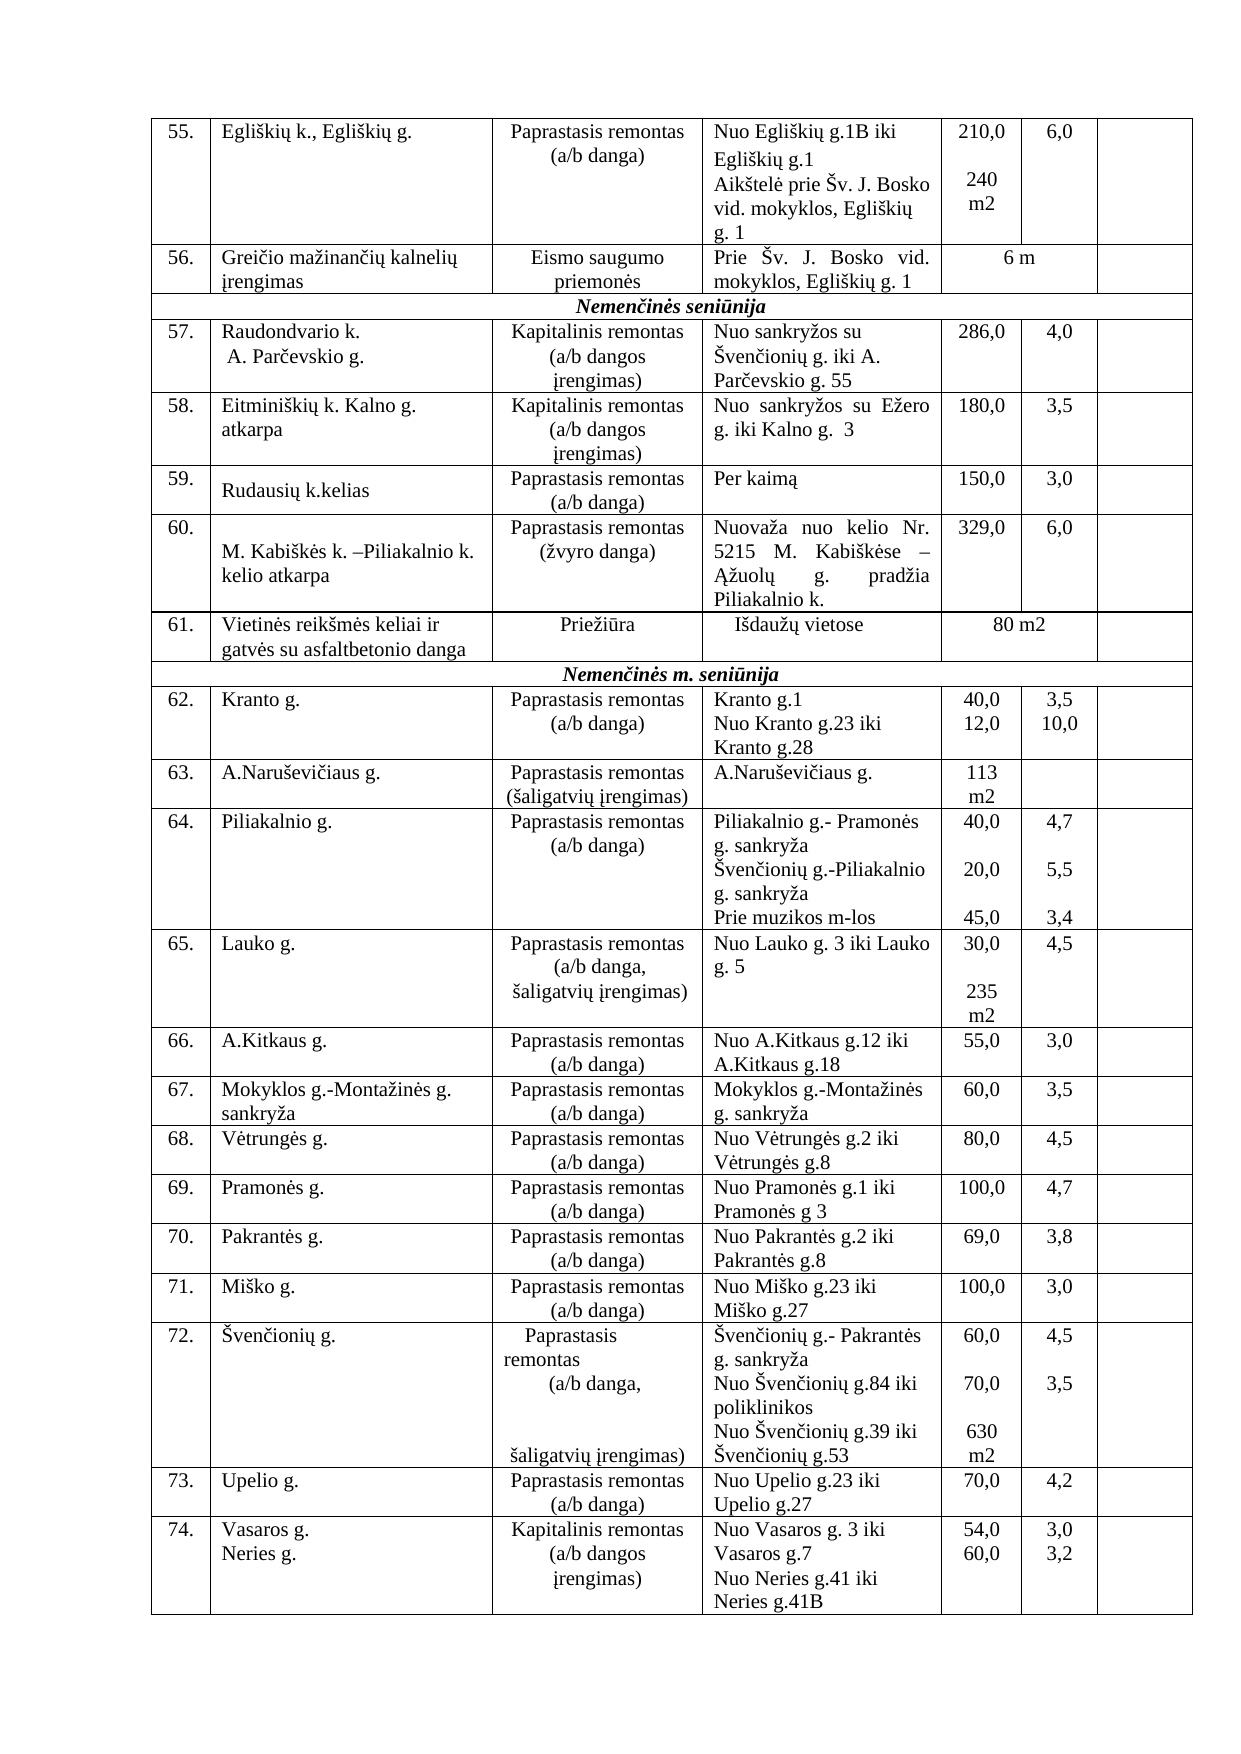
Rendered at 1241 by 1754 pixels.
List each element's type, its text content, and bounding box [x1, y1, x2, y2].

table_cell Greičio mažinančių kalnelių įrengimas [211, 245, 492, 293]
table_cell [1098, 1274, 1192, 1322]
table_cell 71. [152, 1274, 210, 1322]
table_cell 3,5 [1022, 393, 1097, 465]
table_cell 68. [152, 1126, 210, 1174]
table_cell 80 m2 [942, 613, 1097, 661]
table_cell Nuo Lauko g. 3 iki Lauko g. 5 [703, 930, 941, 1027]
table_cell Piliakalnio g. [211, 809, 492, 929]
table_cell Kapitalinis remontas (a/b dangos įrengimas) [493, 393, 702, 465]
table_cell Paprastasis remontas (a/b danga, šaligatvių įrengimas) [493, 1323, 702, 1467]
table_cell Nuo A.Kitkaus g.12 iki A.Kitkaus g.18 [703, 1028, 941, 1076]
table_cell [1098, 687, 1192, 759]
table_cell Vėtrungės g. [211, 1126, 492, 1174]
table_cell Nuovaža nuo kelio Nr. 5215 M. Kabiškėse – Ąžuolų g. pradžia Piliakalnio k. [703, 515, 941, 611]
table_cell 3,0 [1022, 1028, 1097, 1076]
table_cell 6,0 [1022, 119, 1097, 244]
table_cell Vietinės reikšmės keliai ir gatvės su asfaltbetonio danga [211, 613, 492, 661]
table_cell Kapitalinis remontas (a/b dangos įrengimas) [493, 320, 702, 392]
table_cell Paprastasis remontas (a/b danga) [493, 1126, 702, 1174]
table_cell [1022, 760, 1097, 808]
table_cell Paprastasis remontas (žvyro danga) [493, 515, 702, 611]
table_cell Eismo saugumo priemonės [493, 245, 702, 293]
table_cell Paprastasis remontas (a/b danga) [493, 1077, 702, 1125]
table_cell 64. [152, 809, 210, 929]
table_cell Nuo Pramonės g.1 iki Pramonės g 3 [703, 1175, 941, 1223]
table_cell 4,0 [1022, 320, 1097, 392]
table_cell Nuo Miško g.23 iki Miško g.27 [703, 1274, 941, 1322]
table_cell Vasaros g. Neries g. [211, 1517, 492, 1613]
table_cell [1098, 809, 1192, 929]
table_cell Pakrantės g. [211, 1224, 492, 1272]
table_cell 286,0 [942, 320, 1021, 392]
table_cell [1098, 320, 1192, 392]
table_cell 4,5 [1022, 930, 1097, 1027]
table_cell 59. [152, 466, 210, 514]
table_cell [1098, 1175, 1192, 1223]
table_cell [1098, 119, 1192, 244]
table_cell Eitminiškių k. Kalno g. atkarpa [211, 393, 492, 465]
table_cell [1098, 930, 1192, 1027]
table_cell Nuo Vėtrungės g.2 iki Vėtrungės g.8 [703, 1126, 941, 1174]
table_cell 74. [152, 1517, 210, 1613]
table_cell 70,0 [942, 1468, 1021, 1516]
table_cell Paprastasis remontas (a/b danga) [493, 119, 702, 244]
table_cell Nuo Pakrantės g.2 iki Pakrantės g.8 [703, 1224, 941, 1272]
table_cell 3,0 [1022, 466, 1097, 514]
table_cell [1098, 1077, 1192, 1125]
table_cell 113 m2 [942, 760, 1021, 808]
table_cell 3,5 10,0 [1022, 687, 1097, 759]
table_cell Paprastasis remontas (a/b danga) [493, 1028, 702, 1076]
table_cell Nuo sankryžos su Švenčionių g. iki A. Parčevskio g. 55 [703, 320, 941, 392]
table_cell 69. [152, 1175, 210, 1223]
table_cell Mokyklos g.-Montažinės g. sankryža [703, 1077, 941, 1125]
table_cell Egliškių k., Egliškių g. [211, 119, 492, 244]
table_cell 100,0 [942, 1274, 1021, 1322]
table_cell 56. [152, 245, 210, 293]
table_cell Piliakalnio g.- Pramonės g. sankryža Švenčionių g.-Piliakalnio g. sankryža Prie muzikos m-los [703, 809, 941, 929]
table_cell Rudausių k.kelias [211, 466, 492, 514]
table_cell 180,0 [942, 393, 1021, 465]
table_cell 4,2 [1022, 1468, 1097, 1516]
table_cell 61. [152, 613, 210, 661]
table_cell 3,5 [1022, 1077, 1097, 1125]
table_cell 66. [152, 1028, 210, 1076]
table_cell Nuo sankryžos su Ežero g. iki Kalno g. 3 [703, 393, 941, 465]
table_cell Prie Šv. J. Bosko vid. mokyklos, Egliškių g. 1 [703, 245, 941, 293]
table_cell 210,0 240 m2 [942, 119, 1021, 244]
table_cell 63. [152, 760, 210, 808]
table_cell 3,8 [1022, 1224, 1097, 1272]
table_cell Nuo Upelio g.23 iki Upelio g.27 [703, 1468, 941, 1516]
table_cell [1098, 613, 1192, 661]
table_cell Paprastasis remontas (a/b danga) [493, 1274, 702, 1322]
table_cell 100,0 [942, 1175, 1021, 1223]
table_cell [1098, 393, 1192, 465]
table_cell 150,0 [942, 466, 1021, 514]
table_cell A.Naruševičiaus g. [703, 760, 941, 808]
table_cell 60,0 [942, 1077, 1021, 1125]
table_cell Raudondvario k. A. Parčevskio g. [211, 320, 492, 392]
table_cell Kapitalinis remontas (a/b dangos įrengimas) [493, 1517, 702, 1613]
table_cell A.Kitkaus g. [211, 1028, 492, 1076]
table_cell 329,0 [942, 515, 1021, 611]
table_cell 40,0 20,0 45,0 [942, 809, 1021, 929]
table_cell Nuo Vasaros g. 3 iki Vasaros g.7 Nuo Neries g.41 iki Neries g.41B [703, 1517, 941, 1613]
table_cell [1098, 466, 1192, 514]
table_cell 54,0 60,0 [942, 1517, 1021, 1613]
table_cell [1098, 1323, 1192, 1467]
table_cell 3,0 3,2 [1022, 1517, 1097, 1613]
table_cell [1098, 1028, 1192, 1076]
table_cell 55. [152, 119, 210, 244]
table_cell 60. [152, 515, 210, 611]
table_cell [1098, 515, 1192, 611]
table_cell [1098, 1468, 1192, 1516]
table_cell Paprastasis remontas (a/b danga) [493, 687, 702, 759]
table_cell Per kaimą [703, 466, 941, 514]
table_cell 70. [152, 1224, 210, 1272]
table_cell [1098, 1224, 1192, 1272]
table_cell 40,0 12,0 [942, 687, 1021, 759]
table_cell 80,0 [942, 1126, 1021, 1174]
table_cell Paprastasis remontas (a/b danga) [493, 1468, 702, 1516]
table_cell 6,0 [1022, 515, 1097, 611]
table_cell M. Kabiškės k. –Piliakalnio k. kelio atkarpa [211, 515, 492, 611]
table_cell A.Naruševičiaus g. [211, 760, 492, 808]
table_cell 72. [152, 1323, 210, 1467]
table_cell Išdaužų vietose [703, 613, 941, 661]
table_cell 67. [152, 1077, 210, 1125]
table_cell 69,0 [942, 1224, 1021, 1272]
table_cell Paprastasis remontas (šaligatvių įrengimas) [493, 760, 702, 808]
table_cell Lauko g. [211, 930, 492, 1027]
table_cell [1098, 1517, 1192, 1613]
table_cell Pramonės g. [211, 1175, 492, 1223]
table_cell Švenčionių g.- Pakrantės g. sankryža Nuo Švenčionių g.84 iki poliklinikos Nuo Švenčionių g.39 iki Švenčionių g.53 [703, 1323, 941, 1467]
table_cell 60,0 70,0 630 m2 [942, 1323, 1021, 1467]
table_cell Miško g. [211, 1274, 492, 1322]
table_cell 4,7 5,5 3,4 [1022, 809, 1097, 929]
table_cell Paprastasis remontas (a/b danga) [493, 1175, 702, 1223]
table_cell 55,0 [942, 1028, 1021, 1076]
table_cell Nemenčinės seniūnija [152, 294, 1192, 318]
table_cell [1098, 760, 1192, 808]
table_cell 6 m [942, 245, 1097, 293]
table_cell 4,5 [1022, 1126, 1097, 1174]
table_cell 73. [152, 1468, 210, 1516]
table_cell Priežiūra [493, 613, 702, 661]
table_cell Paprastasis remontas (a/b danga) [493, 466, 702, 514]
table_cell 58. [152, 393, 210, 465]
table_cell 65. [152, 930, 210, 1027]
table_cell 4,5 3,5 [1022, 1323, 1097, 1467]
table_cell [1098, 245, 1192, 293]
table_cell Kranto g. [211, 687, 492, 759]
table_cell Paprastasis remontas (a/b danga) [493, 809, 702, 929]
table_cell Upelio g. [211, 1468, 492, 1516]
table_cell Mokyklos g.-Montažinės g. sankryža [211, 1077, 492, 1125]
table_cell 57. [152, 320, 210, 392]
table_cell 3,0 [1022, 1274, 1097, 1322]
table_cell Švenčionių g. [211, 1323, 492, 1467]
table_cell [1098, 1126, 1192, 1174]
table_cell 4,7 [1022, 1175, 1097, 1223]
table_cell 62. [152, 687, 210, 759]
table_cell Paprastasis remontas (a/b danga, šaligatvių įrengimas) [493, 930, 702, 1027]
table_cell Kranto g.1 Nuo Kranto g.23 iki Kranto g.28 [703, 687, 941, 759]
table_cell 30,0 235 m2 [942, 930, 1021, 1027]
table_cell Nemenčinės m. seniūnija [152, 662, 1192, 686]
table_cell Paprastasis remontas (a/b danga) [493, 1224, 702, 1272]
